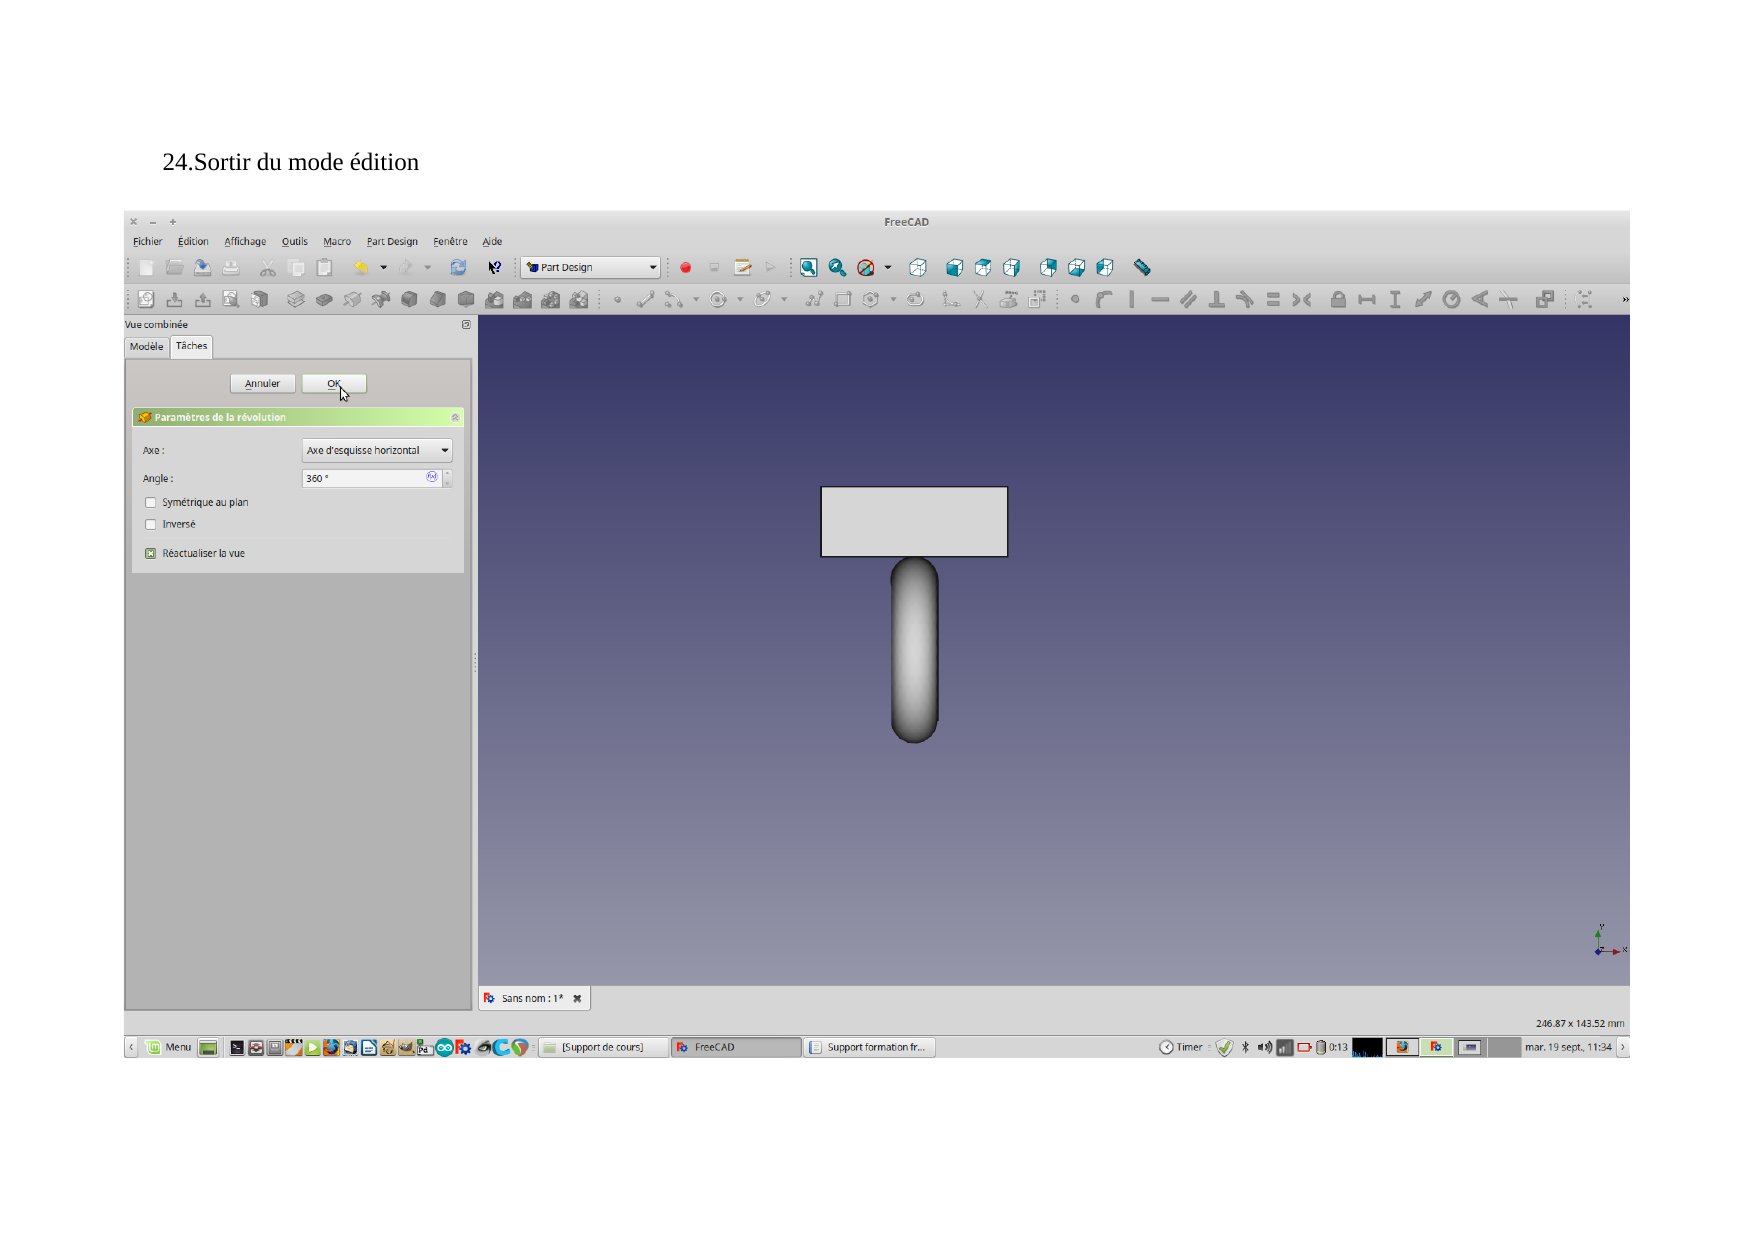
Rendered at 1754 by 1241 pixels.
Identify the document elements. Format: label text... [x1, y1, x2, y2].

list Sortir du mode édition [162, 147, 1636, 176]
table_header [118, 204, 1636, 1092]
picture [123, 210, 1630, 1058]
